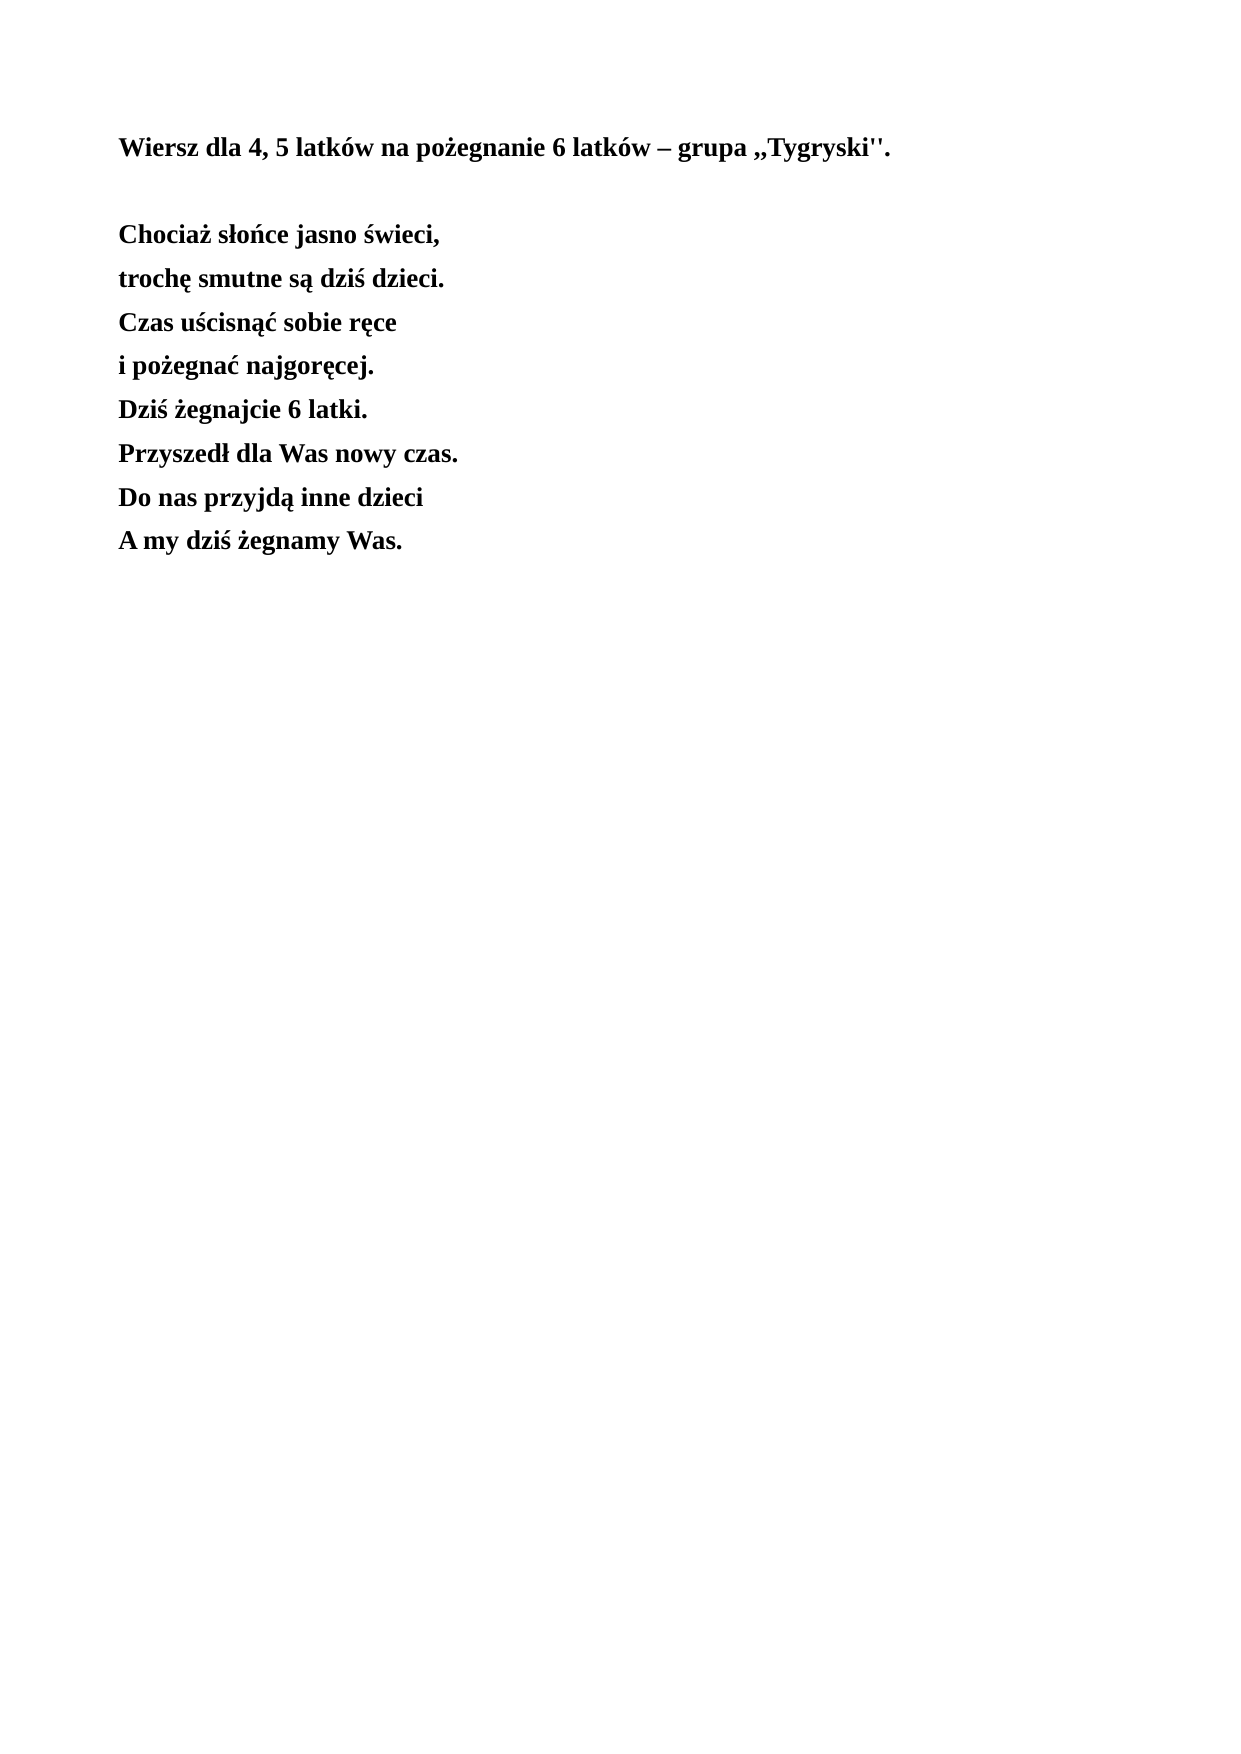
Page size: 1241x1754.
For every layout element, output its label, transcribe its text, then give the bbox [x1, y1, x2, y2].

text Dziś żegnajcie 6 latki. [118, 381, 1122, 424]
text Wiersz dla 4, 5 latków na pożegnanie 6 latków – grupa ,,Tygryski''. [118, 118, 1122, 162]
text Czas uścisnąć sobie ręce [118, 293, 1122, 337]
text A my dziś żegnamy Was. [118, 512, 1122, 556]
text i pożegnać najgoręcej. [118, 337, 1122, 381]
text Do nas przyjdą inne dzieci [118, 468, 1122, 512]
text Chociaż słońce jasno świeci, [118, 206, 1122, 249]
text Przyszedł dla Was nowy czas. [118, 424, 1122, 468]
text trochę smutne są dziś dzieci. [118, 249, 1122, 293]
